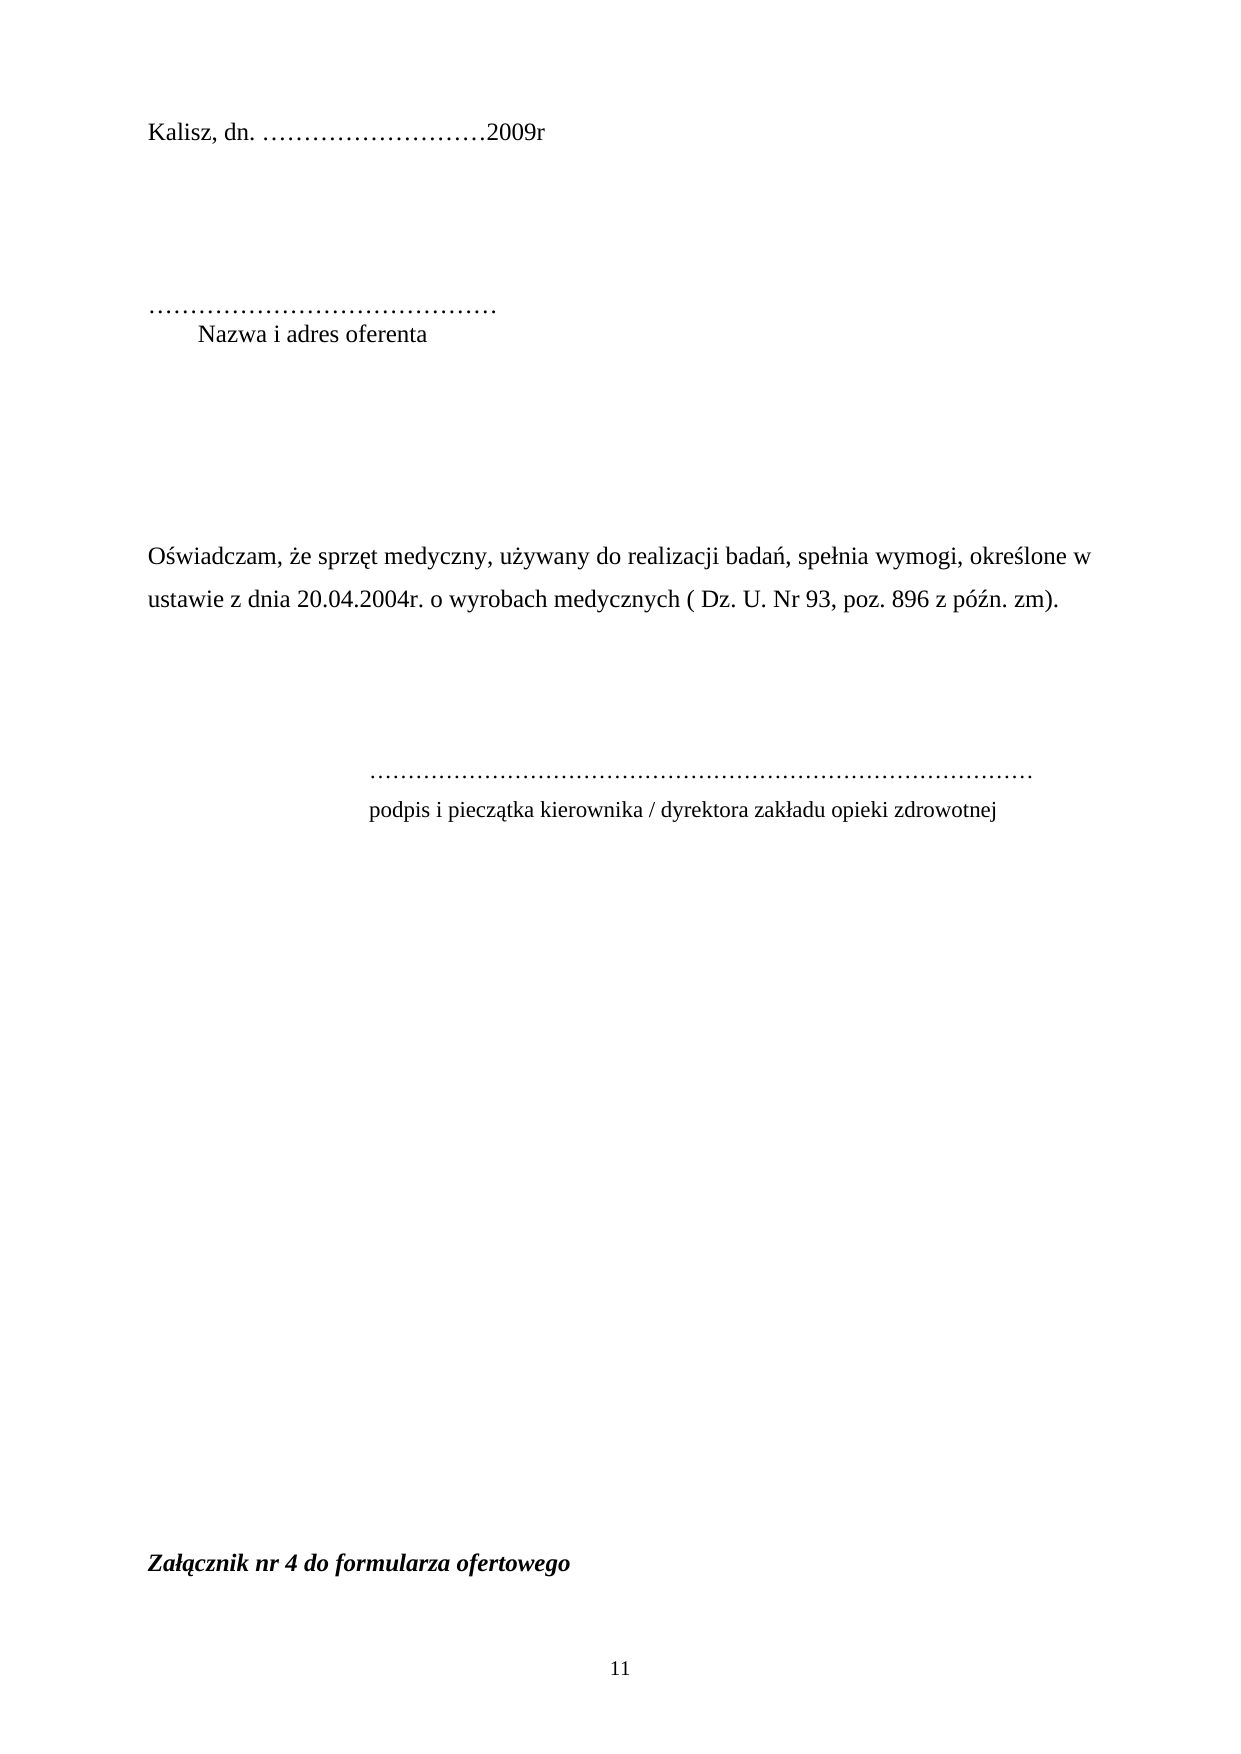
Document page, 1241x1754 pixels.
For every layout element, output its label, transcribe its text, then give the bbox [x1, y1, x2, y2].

text podpis i pieczątka kierownika / dyrektora zakładu opieki zdrowotnej [369, 797, 1092, 823]
text Kalisz, dn. ………………………2009r [148, 117, 1092, 146]
text …………………………………………………………………………… [295, 757, 1092, 783]
text Załącznik nr 4 do formularza ofertowego [148, 1548, 1092, 1576]
text …………………………………… [148, 290, 1092, 319]
text Nazwa i adres oferenta [148, 319, 1092, 347]
text Oświadczam, że sprzęt medyczny, używany do realizacji badań, spełnia wymogi, określone w ustawie z dnia 20.04.2004r. o wyrobach medycznych ( Dz. U. Nr 93, poz. 896 z późn. zm). [148, 541, 1092, 613]
